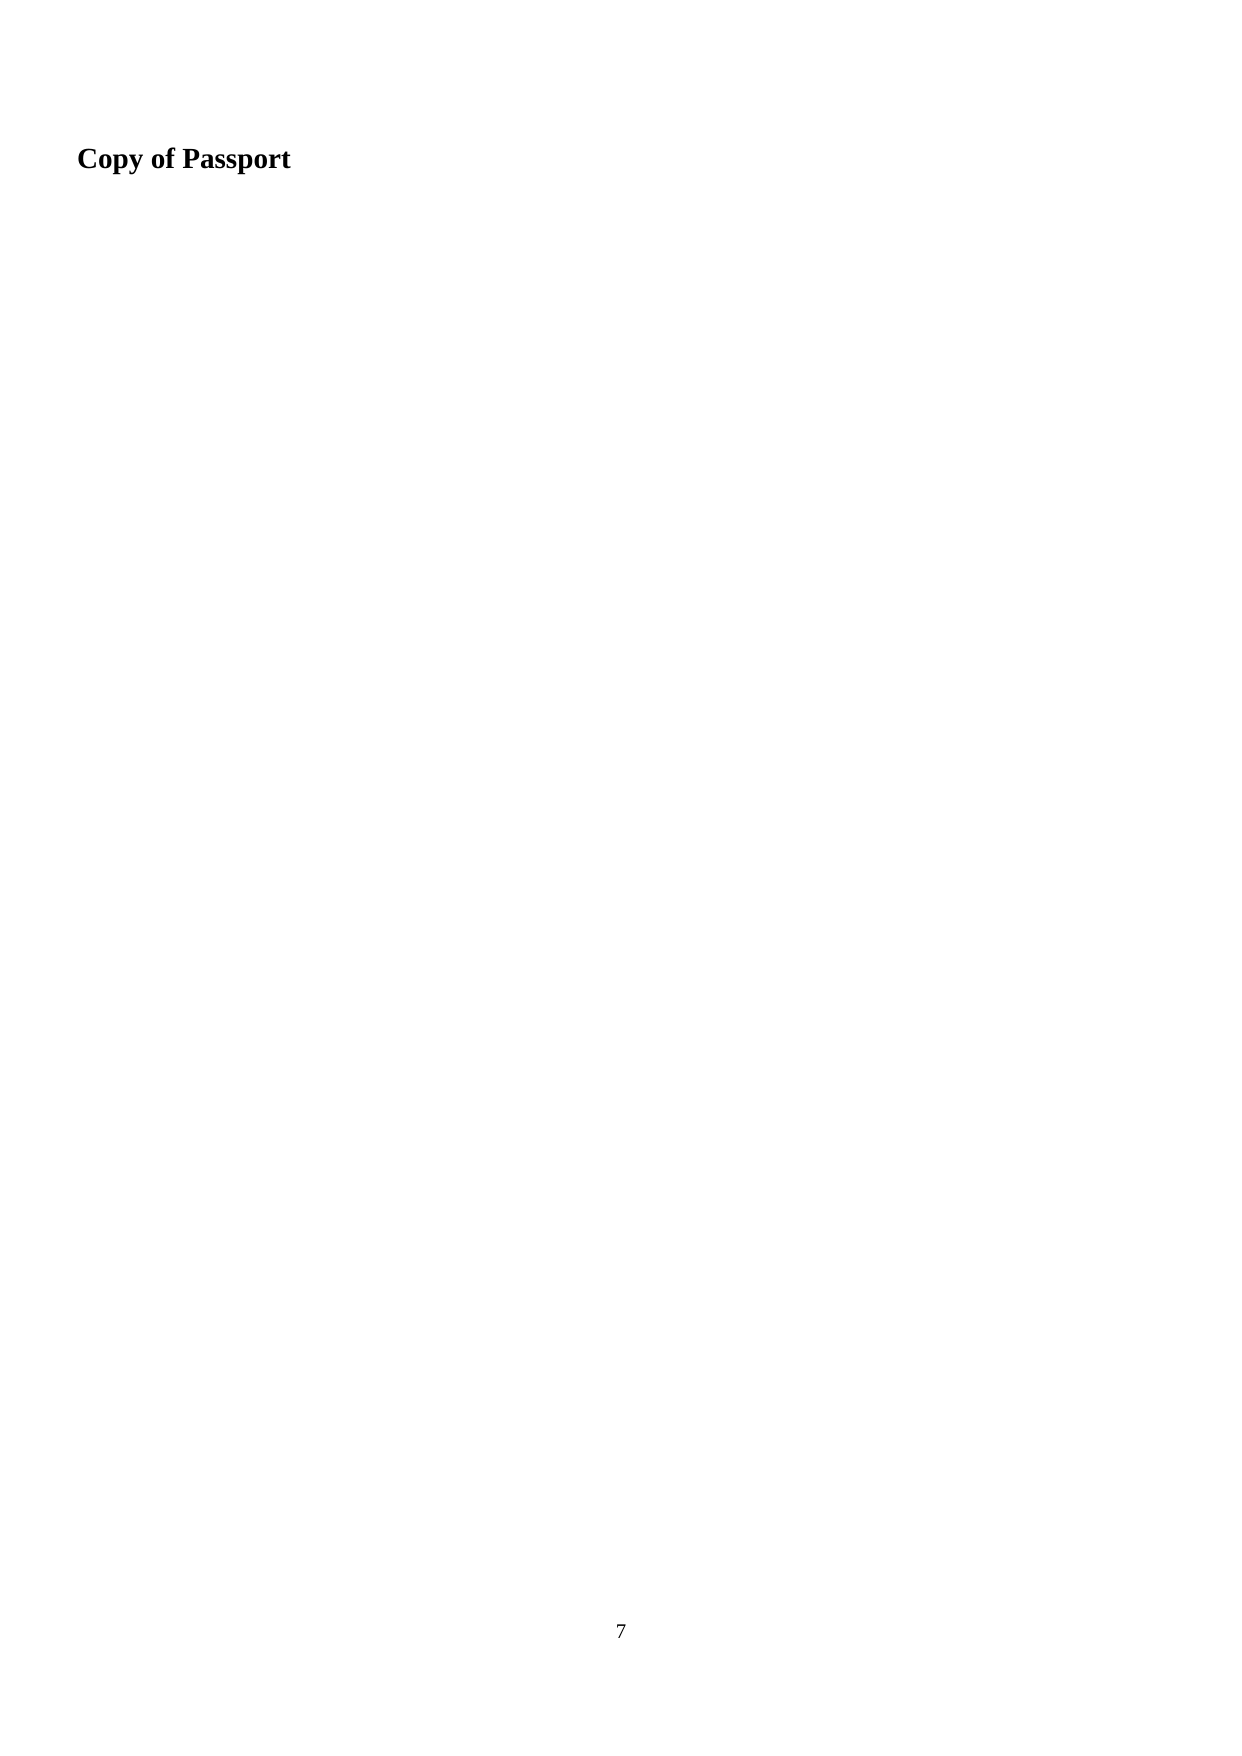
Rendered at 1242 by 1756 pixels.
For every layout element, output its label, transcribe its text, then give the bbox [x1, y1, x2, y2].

text Copy of Passport [77, 141, 1165, 175]
